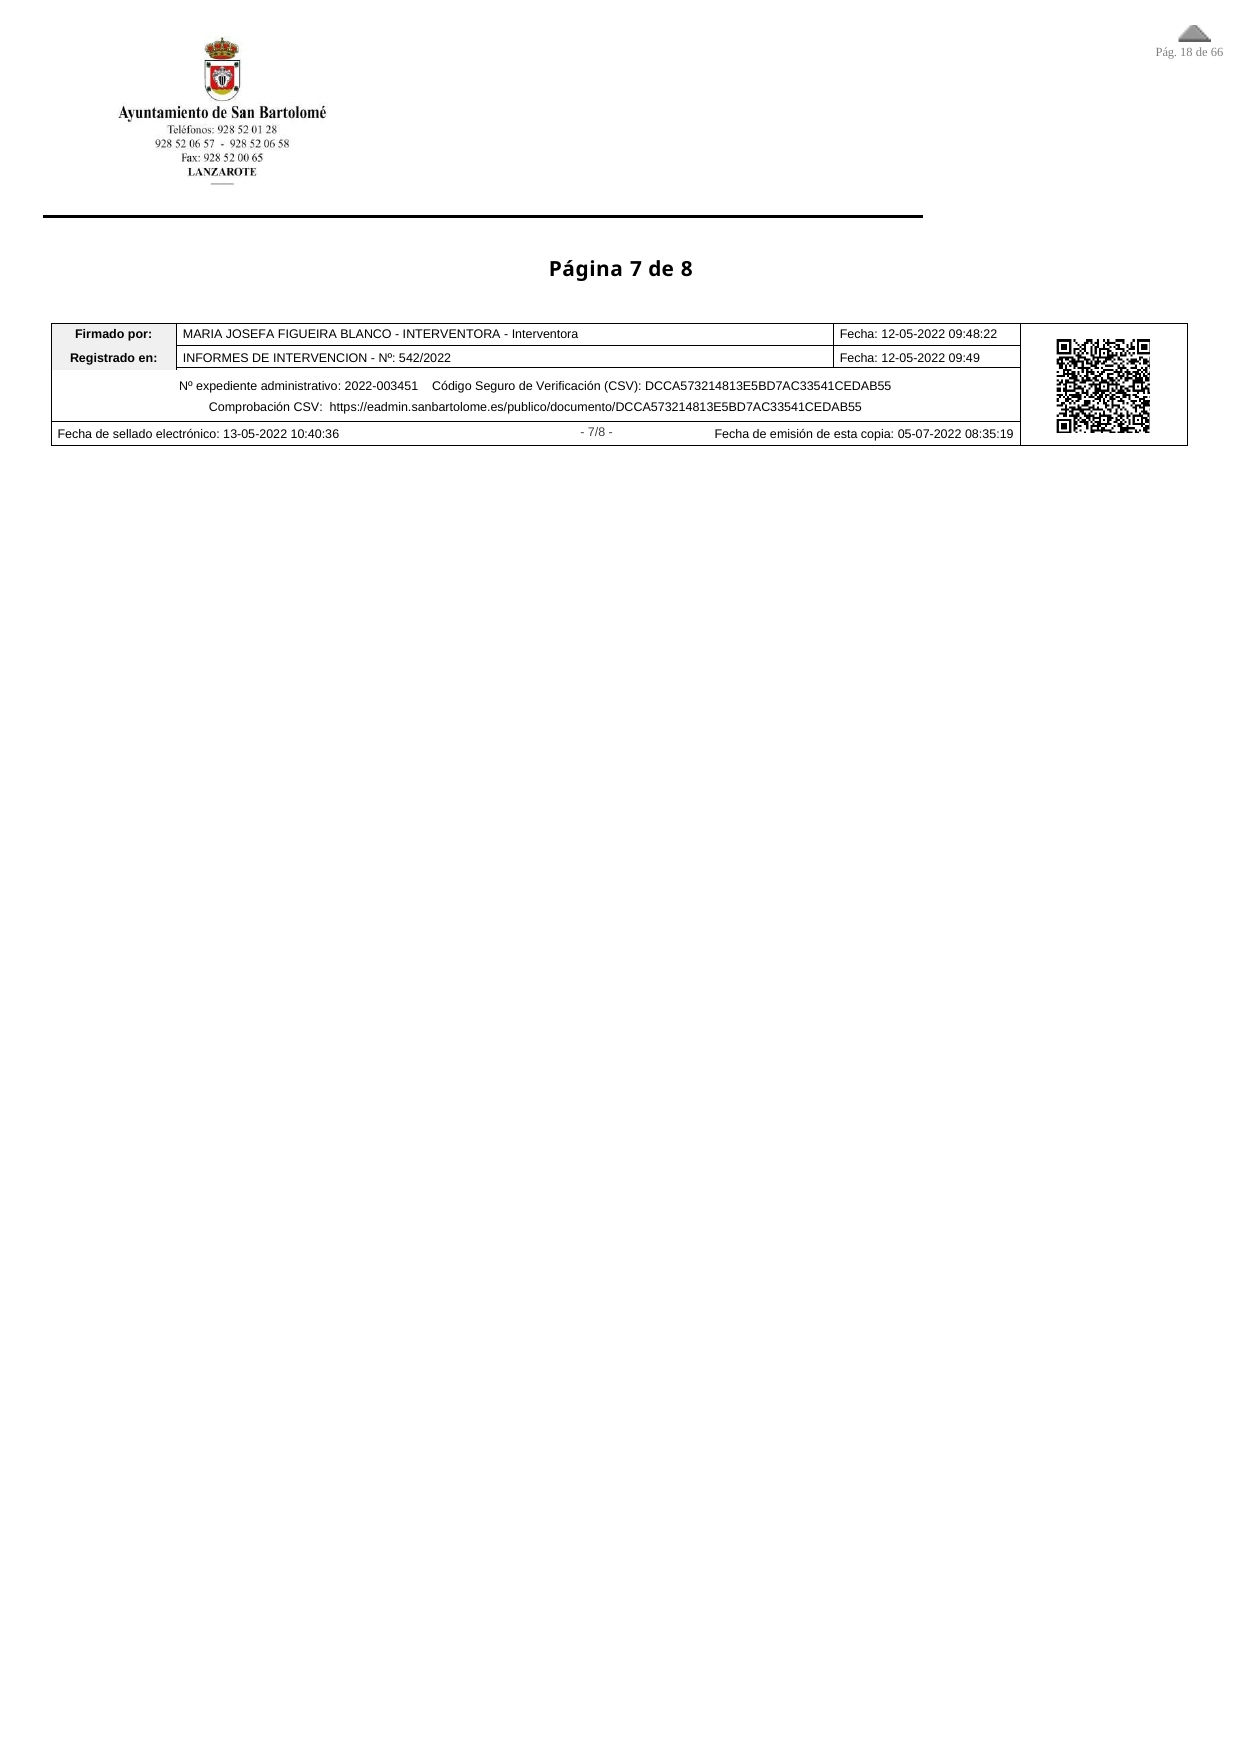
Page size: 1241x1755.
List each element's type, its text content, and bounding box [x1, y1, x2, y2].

table_cell Fecha: 12-05-2022 09:49 [834, 346, 1020, 367]
table_cell Fecha de sellado electrónico: 13-05-2022 10:40:36 - 7/8 - Fecha de emisión de esta copia: 05-07-2022 08:35:19 [52, 422, 1020, 444]
table_cell Nº expediente administrativo: 2022-003451 Código Seguro de Verificación (CSV): DCCA573214813E5BD7AC33541CEDAB55 Comprobación CSV: https://eadmin.sanbartolome.es/publico/documento/DCCA573214813E5BD7AC33541CEDAB55 [52, 368, 1020, 421]
picture [1177, 25, 1211, 42]
table_cell INFORMES DE INTERVENCION - Nº: 542/2022 [177, 346, 833, 367]
table_cell Registrado en: [52, 348, 176, 367]
picture [1056, 339, 1150, 433]
picture [116, 36, 329, 186]
table_header [1021, 324, 1187, 444]
table_header Firmado por: [52, 324, 176, 345]
text Página 7 de 8 [42, 254, 1199, 282]
table_header Fecha: 12-05-2022 09:48:22 [834, 324, 1020, 345]
table_header MARIA JOSEFA FIGUEIRA BLANCO - INTERVENTORA - Interventora [177, 324, 833, 345]
